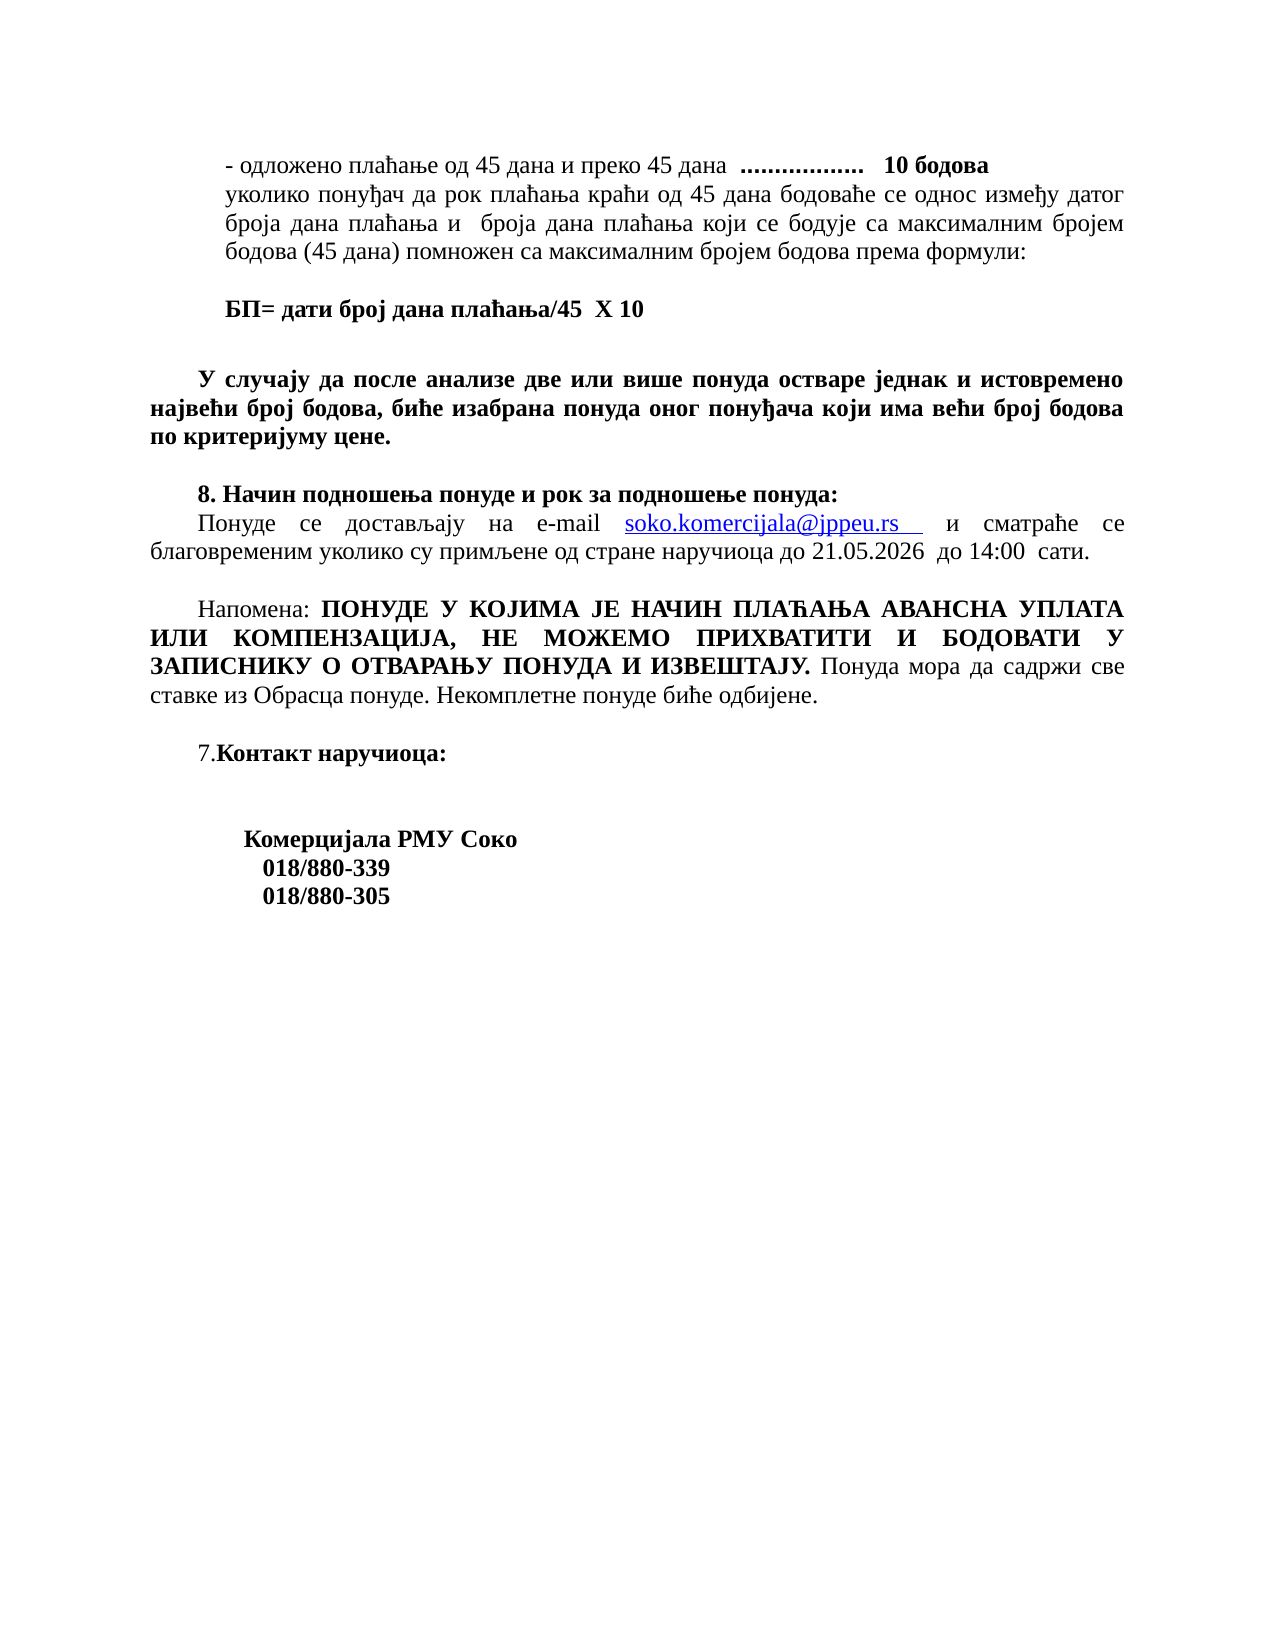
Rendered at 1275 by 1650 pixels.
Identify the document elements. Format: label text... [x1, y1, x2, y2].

text У случају да после анализе две или више понуда остваре једнак и истовремено највећи број бодова, биће изабрана понуда оног понуђача који има већи број бодова по критеријуму цене. [150, 364, 1125, 450]
text 8. Начин подношења понуде и рок за подношење понуда: [150, 479, 1125, 508]
text Комерцијала РМУ Соко [225, 824, 1125, 853]
text 018/880-305 [225, 881, 1125, 910]
text БП= дати број дана плаћања/45 X 10 [225, 294, 1125, 323]
text - одложено плаћање од 45 дана и преко 45 дана .................. 10 бодова [225, 150, 1125, 179]
text Напомена: ПОНУДЕ У КОЈИМА ЈЕ НАЧИН ПЛАЋАЊА АВАНСНА УПЛАТА ИЛИ КОМПЕНЗАЦИЈА, НЕ МОЖЕМО ПРИХВАТИТИ И БОДОВАТИ У ЗАПИСНИКУ О ОТВАРАЊУ ПОНУДА И ИЗВЕШТАЈУ. Понуда мора да садржи све ставке из Обрасца понуде. Некомплетне понуде биће одбијене. [150, 594, 1125, 709]
text уколико понуђач да рок плаћања краћи од 45 дана бодоваће се однос између датог броја дана плаћања и броја дана плаћања који се бодује са максималним бројем бодова (45 дана) помножен са максималним бројем бодова према формули: [225, 179, 1125, 265]
list Контакт наручиоца: [150, 738, 1125, 766]
text Понуде се достављају на e-mail soko.komercijala@jppeu.rs и сматраће се благовременим уколико су примљене од стране наручиоца до 21.05.2026 до 14:00 сати. [150, 508, 1125, 565]
text 018/880-339 [225, 853, 1125, 881]
